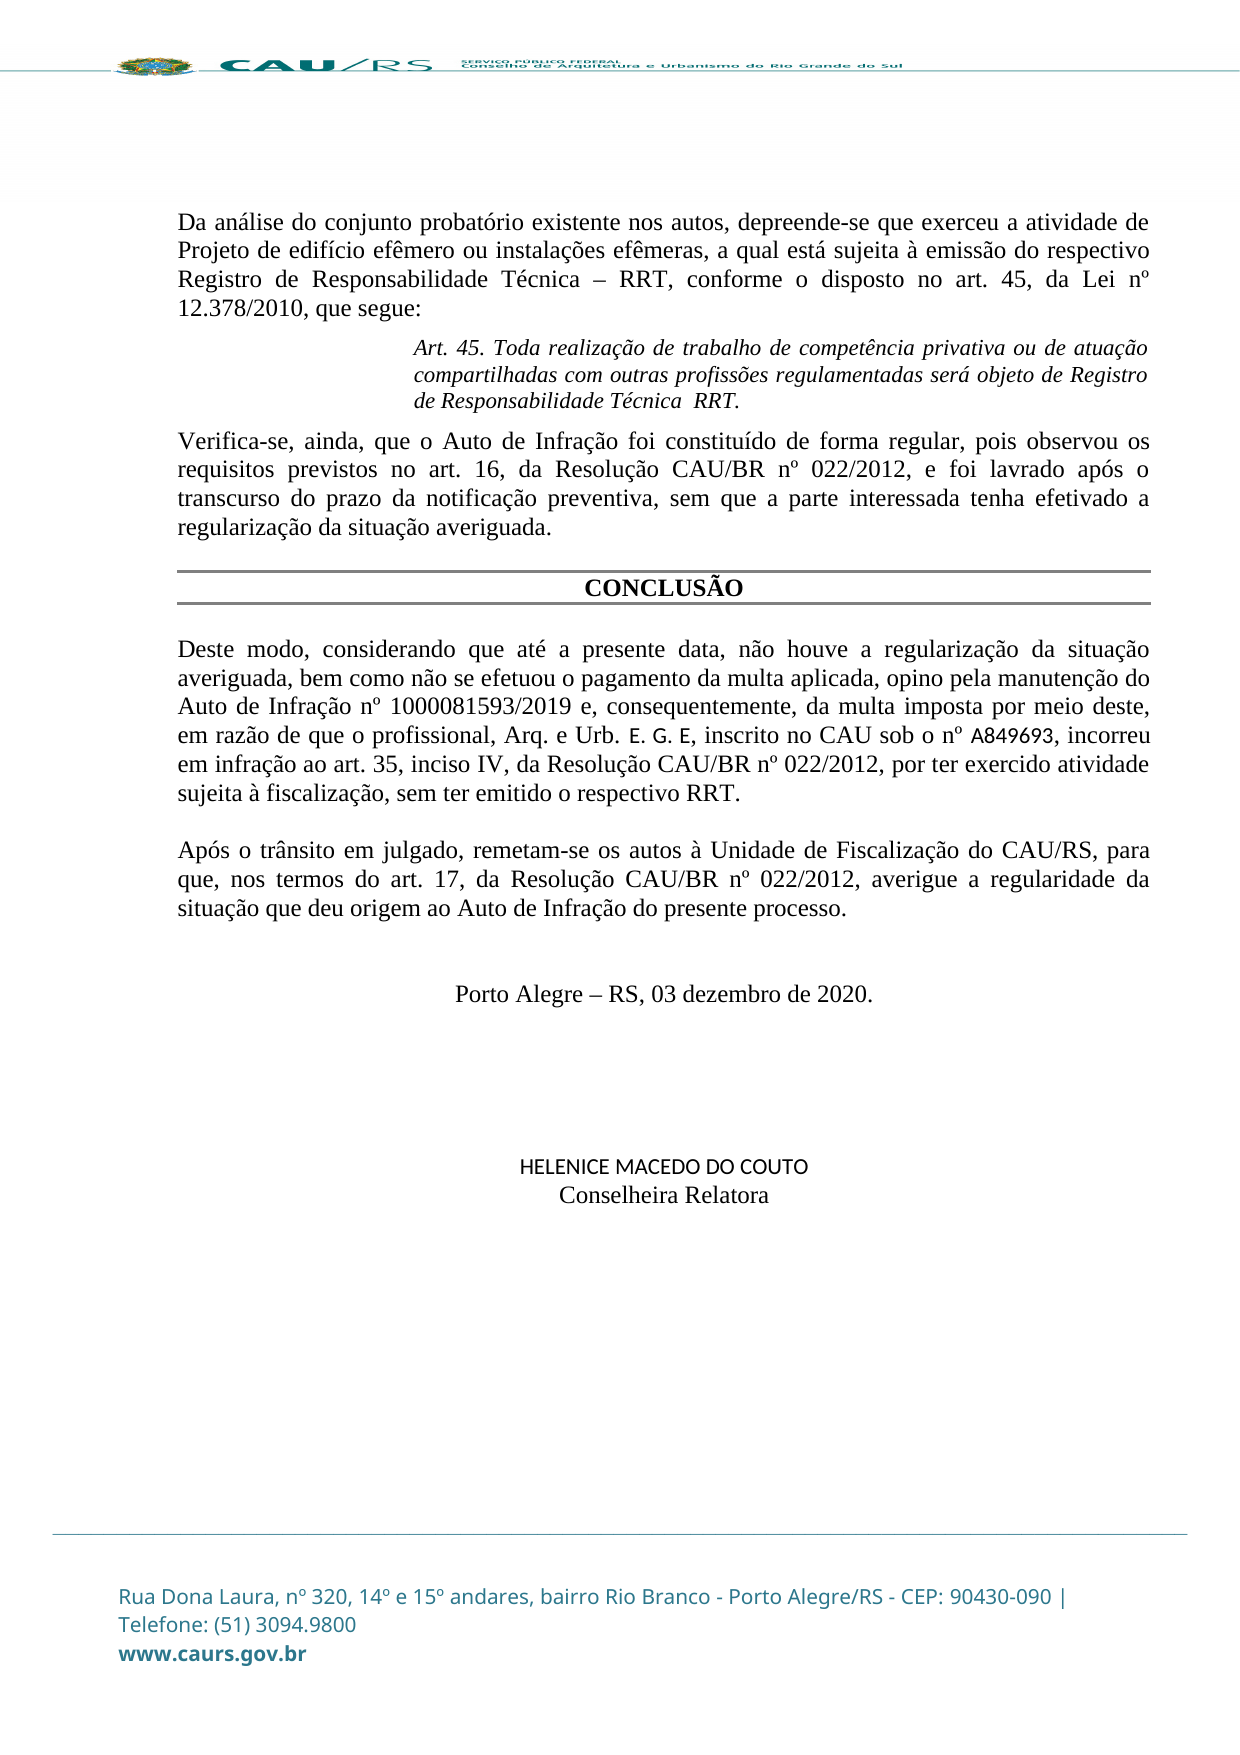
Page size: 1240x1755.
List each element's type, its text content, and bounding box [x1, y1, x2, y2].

text Conselheira Relatora [177, 1180, 1151, 1208]
text Porto Alegre – RS, 03 dezembro de 2020. [177, 979, 1151, 1008]
text Da análise do conjunto probatório existente nos autos, depreende-se que exerceu a atividade de Projeto de edifício efêmero ou instalações efêmeras, a qual está sujeita à emissão do respectivo Registro de Responsabilidade Técnica – RRT, conforme o disposto no art. 45, da Lei nº 12.378/2010, que segue: [177, 207, 1151, 322]
text Após o trânsito em julgado, remetam-se os autos à Unidade de Fiscalização do CAU/RS, para que, nos termos do art. 17, da Resolução CAU/BR nº 022/2012, averigue a regularidade da situação que deu origem ao Auto de Infração do presente processo. [177, 836, 1151, 922]
table_header CONCLUSÃO [177, 573, 1151, 602]
text Deste modo, considerando que até a presente data, não houve a regularização da situação averiguada, bem como não se efetuou o pagamento da multa aplicada, opino pela manutenção do Auto de Infração nº 1000081593/2019 e, consequentemente, da multa imposta por meio deste, em razão de que o profissional, Arq. e Urb. E. G. E, inscrito no CAU sob o nº A849693, incorreu em infração ao art. 35, inciso IV, da Resolução CAU/BR nº 022/2012, por ter exercido atividade sujeita à fiscalização, sem ter emitido o respectivo RRT. [177, 634, 1151, 807]
text HELENICE MACEDO DO COUTO [177, 1152, 1151, 1180]
text Art. 45. Toda realização de trabalho de competência privativa ou de atuação compartilhadas com outras profissões regulamentadas será objeto de Registro de Responsabilidade Técnica ­ RRT. [413, 334, 1151, 413]
text Verifica-se, ainda, que o Auto de Infração foi constituído de forma regular, pois observou os requisitos previstos no art. 16, da Resolução CAU/BR nº 022/2012, e foi lavrado após o transcurso do prazo da notificação preventiva, sem que a parte interessada tenha efetivado a regularização da situação averiguada. [177, 426, 1151, 541]
